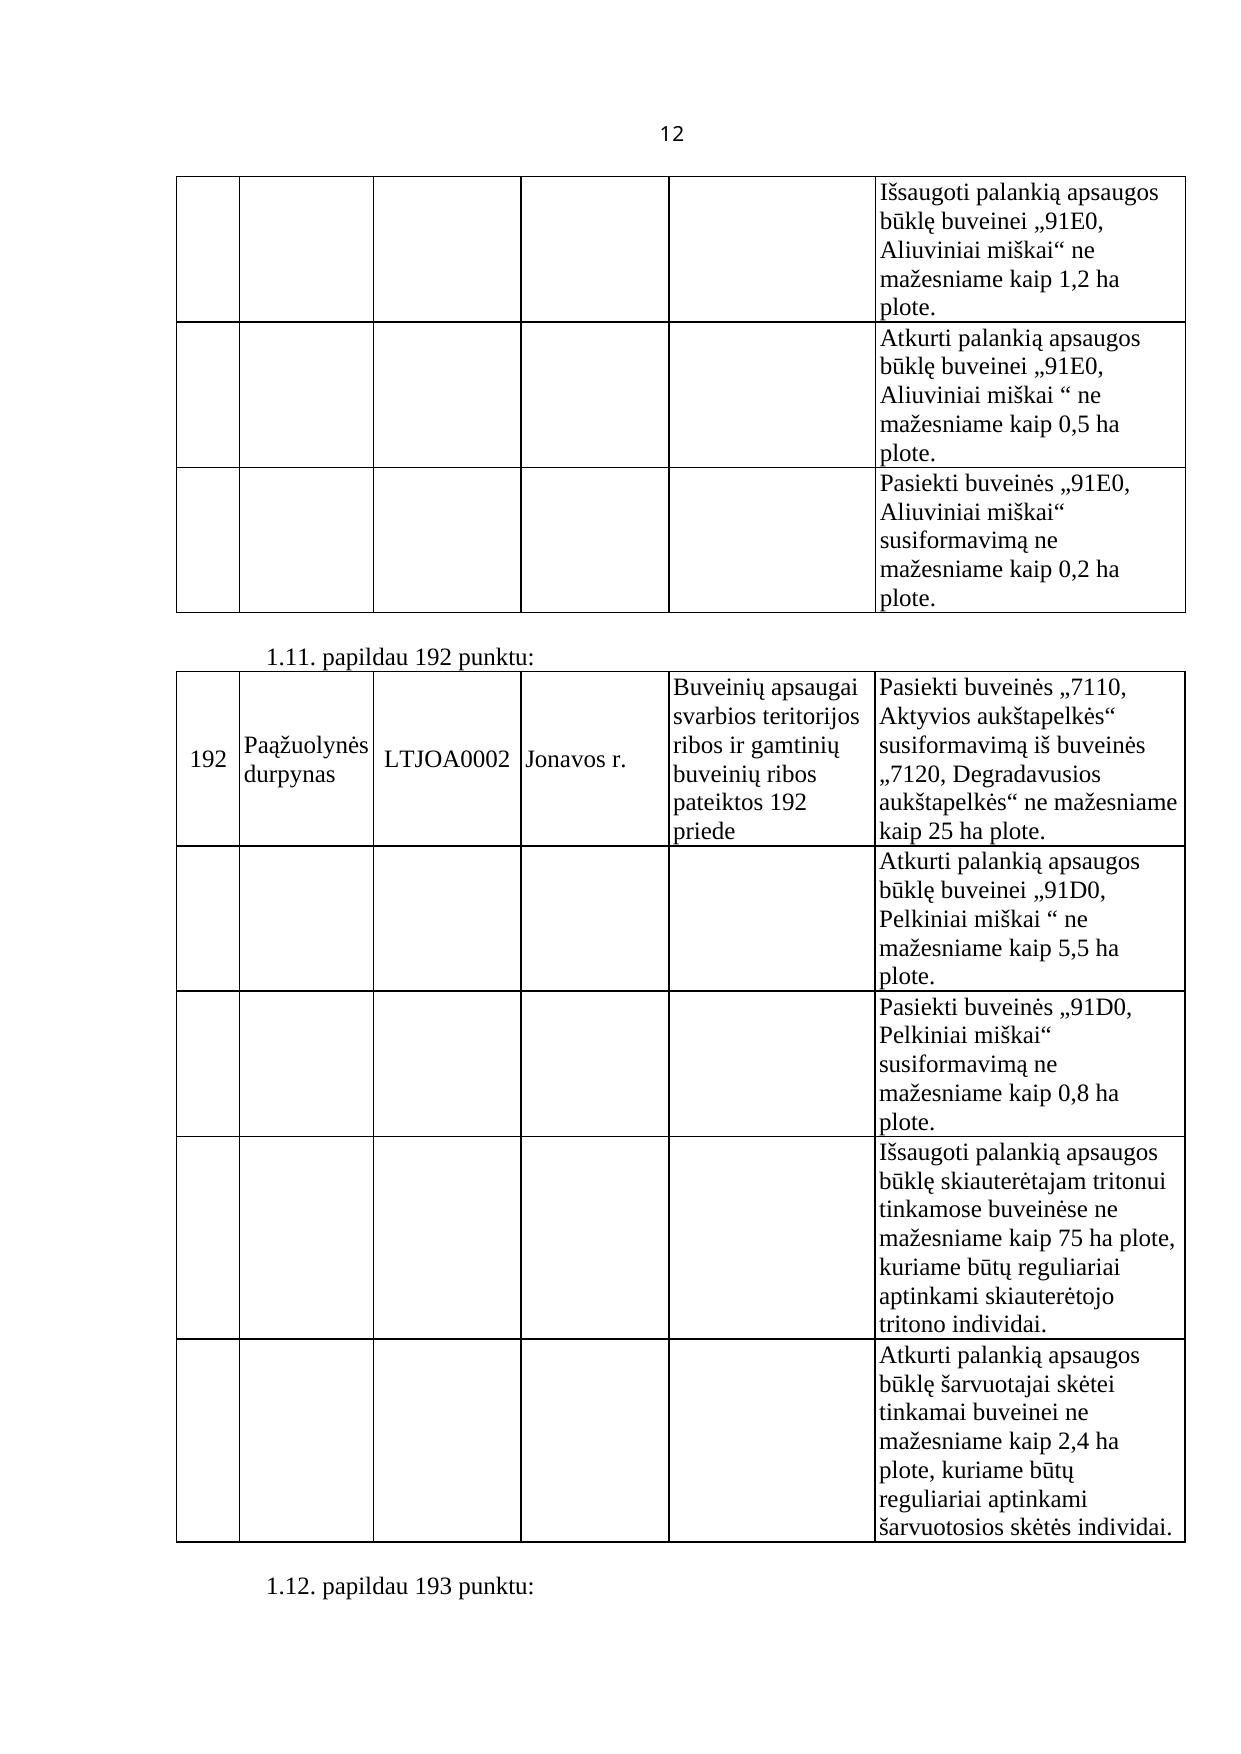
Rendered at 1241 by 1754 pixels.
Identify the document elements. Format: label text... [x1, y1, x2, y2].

table_cell [522, 847, 668, 990]
table_cell Išsaugoti palankią apsaugos būklę buveinei „91E0, Aliuviniai miškai“ ne mažesniame kaip 1,2 ha plote. [876, 177, 1185, 321]
table_cell [240, 1137, 373, 1338]
table_cell Atkurti palankią apsaugos būklę šarvuotajai skėtei tinkamai buveinei ne mažesniame kaip 2,4 ha plote, kuriame būtų reguliariai aptinkami šarvuotosios skėtės individai. [876, 1340, 1184, 1541]
table_header Jonavos r. [522, 672, 668, 845]
table_cell [240, 847, 373, 990]
table_cell [522, 468, 668, 612]
table_cell Atkurti palankią apsaugos būklę buveinei „91D0, Pelkiniai miškai “ ne mažesniame kaip 5,5 ha plote. [876, 847, 1184, 990]
table_header 192 [177, 672, 239, 845]
table_cell [240, 468, 373, 612]
table_cell [177, 177, 239, 321]
table_cell [177, 992, 239, 1136]
table_cell [670, 1137, 874, 1338]
table_cell [177, 323, 239, 466]
table_cell [670, 992, 874, 1136]
table_cell [374, 323, 520, 466]
table_cell [177, 847, 239, 990]
table_cell [177, 1340, 239, 1541]
table_cell [522, 1340, 668, 1541]
table_cell [374, 847, 520, 990]
table_cell [670, 323, 875, 466]
table_cell [240, 177, 373, 321]
table_cell [522, 323, 668, 466]
table_cell [670, 847, 874, 990]
table_cell [670, 468, 875, 612]
table_cell [177, 1137, 239, 1338]
table_cell [177, 468, 239, 612]
table_cell [240, 323, 373, 466]
table_header Paąžuolynės durpynas [240, 672, 373, 845]
table_cell [522, 992, 668, 1136]
table_header LTJOA0002 [374, 672, 520, 845]
table_cell Atkurti palankią apsaugos būklę buveinei „91E0, Aliuviniai miškai “ ne mažesniame kaip 0,5 ha plote. [876, 323, 1185, 466]
table_cell Pasiekti buveinės „91D0, Pelkiniai miškai“ susiformavimą ne mažesniame kaip 0,8 ha plote. [876, 992, 1184, 1136]
table_cell [670, 1340, 874, 1541]
table_cell [374, 468, 520, 612]
table_header Pasiekti buveinės „7110, Aktyvios aukštapelkės“ susiformavimą iš buveinės „7120, Degradavusios aukštapelkės“ ne mažesniame kaip 25 ha plote. [876, 672, 1184, 845]
table_cell [374, 1340, 520, 1541]
table_cell [522, 1137, 668, 1338]
table_cell [374, 177, 520, 321]
table_cell [374, 992, 520, 1136]
table_header Buveinių apsaugai svarbios teritorijos ribos ir gamtinių buveinių ribos pateiktos 192 priede [670, 672, 874, 845]
text 1.12. papildau 193 punktu: [177, 1571, 1166, 1600]
text 1.11. papildau 192 punktu: [177, 642, 1166, 671]
table_cell [670, 177, 875, 321]
table_cell [240, 992, 373, 1136]
table_cell [374, 1137, 520, 1338]
table_cell Išsaugoti palankią apsaugos būklę skiauterėtajam tritonui tinkamose buveinėse ne mažesniame kaip 75 ha plote, kuriame būtų reguliariai aptinkami skiauterėtojo tritono individai. [876, 1137, 1184, 1338]
table_cell [522, 177, 668, 321]
table_cell Pasiekti buveinės „91E0, Aliuviniai miškai“ susiformavimą ne mažesniame kaip 0,2 ha plote. [876, 468, 1185, 612]
table_cell [240, 1340, 373, 1541]
